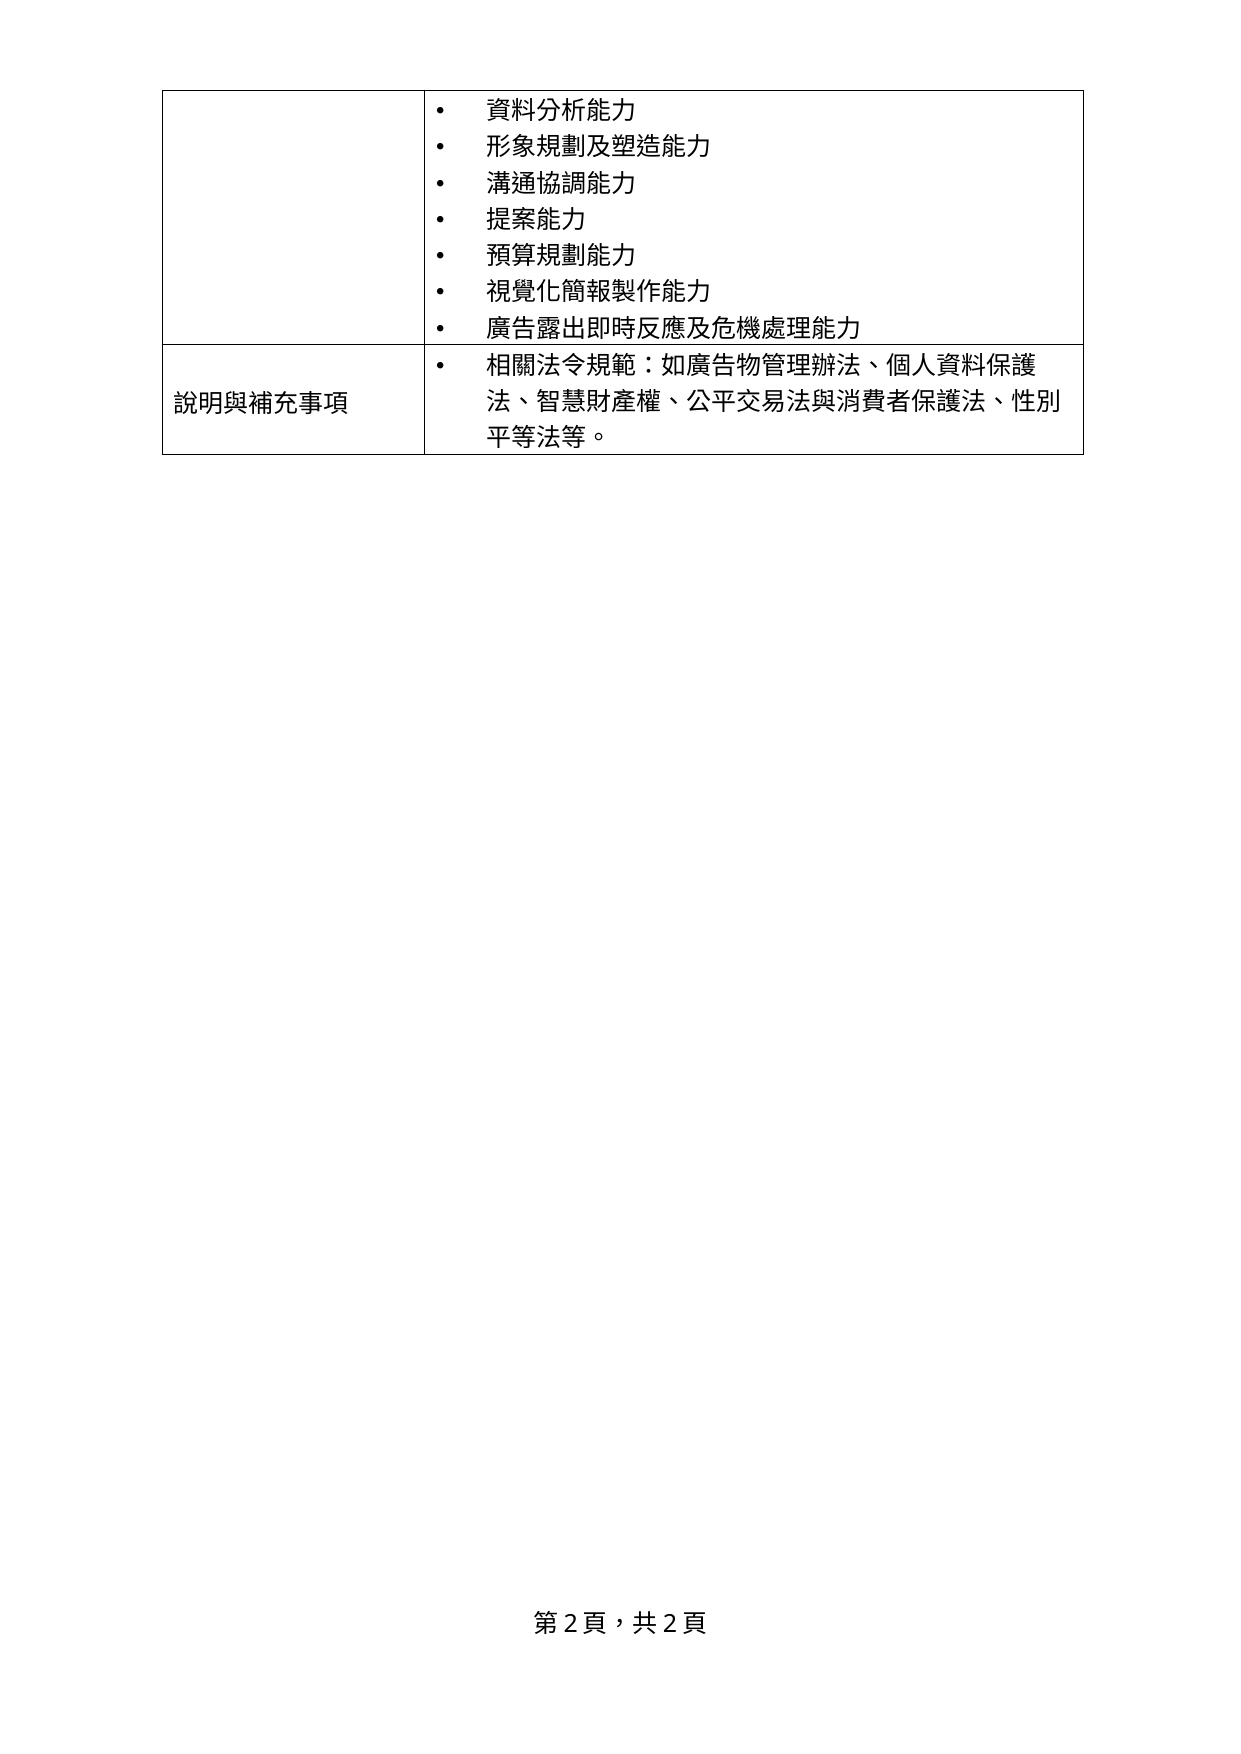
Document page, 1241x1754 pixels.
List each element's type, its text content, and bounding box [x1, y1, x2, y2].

table_cell [163, 91, 424, 344]
table_cell 說明與補充事項 [163, 345, 424, 454]
table_cell 市場情報蒐集能力 市場情報分析能力 資料蒐集及判斷能力 資料分析能力 形象規劃及塑造能力 溝通協調能力 提案能力 預算規劃能力 視覺化簡報製作能力 廣告露出即時反應及危機處理能力 [425, 91, 1083, 344]
table_cell 相關法令規範：如廣告物管理辦法、個人資料保護法、智慧財產權、公平交易法與消費者保護法、性別平等法等。 [425, 345, 1083, 454]
